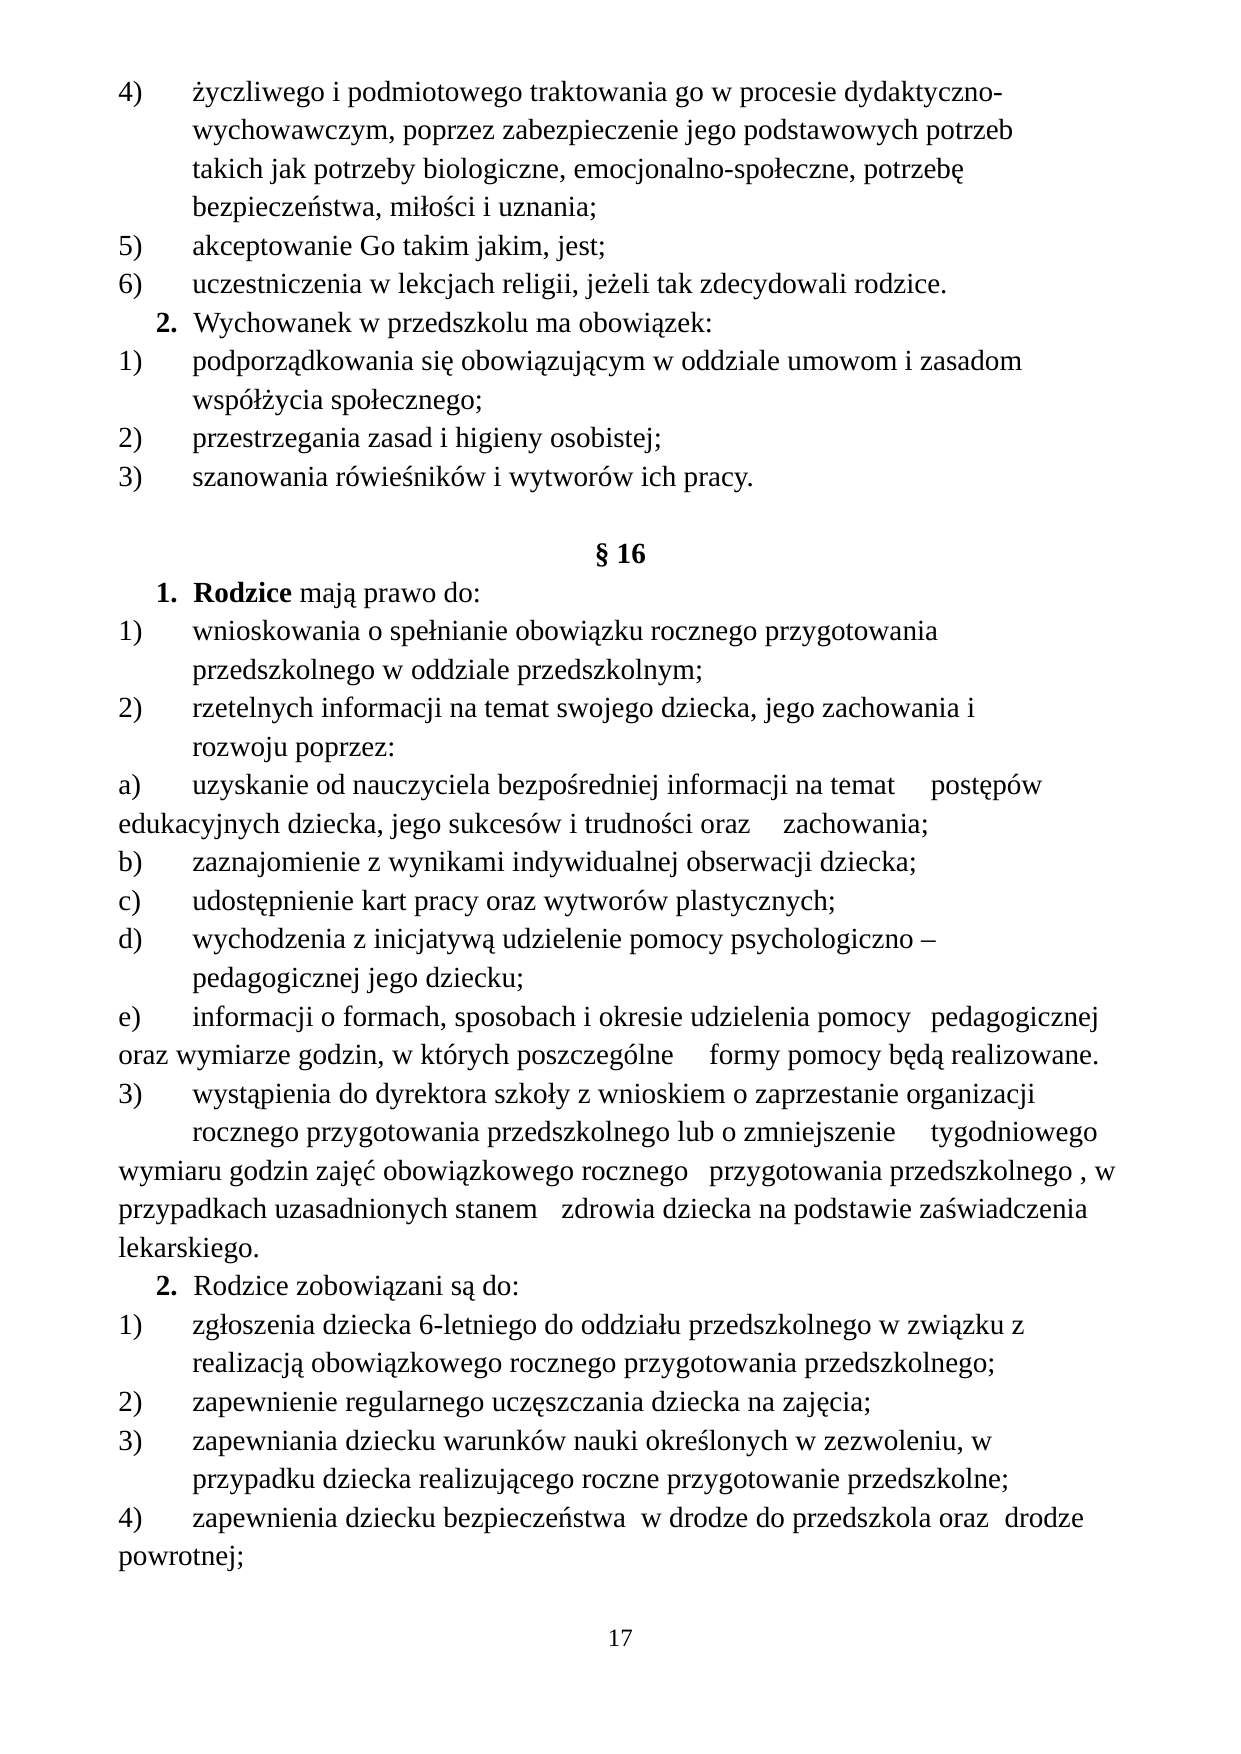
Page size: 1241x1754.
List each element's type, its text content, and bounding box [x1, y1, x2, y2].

text d) wychodzenia z inicjatywą udzielenie pomocy psychologiczno – pedagogicznej jego dziecku; [118, 922, 1122, 994]
text 2) rzetelnych informacji na temat swojego dziecka, jego zachowania i rozwoju poprzez: [118, 690, 1122, 762]
list Rodzice mają prawo do: [156, 575, 1122, 608]
text 2) przestrzegania zasad i higieny osobistej; [118, 421, 1122, 454]
list Wychowanek w przedszkolu ma obowiązek: [156, 305, 1122, 338]
text 4) życzliwego i podmiotowego traktowania go w procesie dydaktyczno- wychowawczym, poprzez zabezpieczenie jego podstawowych potrzeb takich jak potrzeby biologiczne, emocjonalno-społeczne, potrzebę bezpieczeństwa, miłości i uznania; [118, 74, 1122, 223]
text 4) zapewnienia dziecku bezpieczeństwa w drodze do przedszkola oraz drodze powrotnej; [118, 1500, 1122, 1572]
text 6) uczestniczenia w lekcjach religii, jeżeli tak zdecydowali rodzice. [118, 266, 1122, 300]
text 1) wnioskowania o spełnianie obowiązku rocznego przygotowania przedszkolnego w oddziale przedszkolnym; [118, 613, 1122, 685]
text § 16 [118, 536, 1122, 570]
text b) zaznajomienie z wynikami indywidualnej obserwacji dziecka; [118, 844, 1122, 878]
text e) informacji o formach, sposobach i okresie udzielenia pomocy pedagogicznej oraz wymiarze godzin, w których poszczególne formy pomocy będą realizowane. [118, 999, 1122, 1071]
text 1) podporządkowania się obowiązującym w oddziale umowom i zasadom współżycia społecznego; [118, 343, 1122, 416]
text 1) zgłoszenia dziecka 6-letniego do oddziału przedszkolnego w związku z realizacją obowiązkowego rocznego przygotowania przedszkolnego; [118, 1307, 1122, 1379]
text a) uzyskanie od nauczyciela bezpośredniej informacji na temat postępów edukacyjnych dziecka, jego sukcesów i trudności oraz zachowania; [118, 767, 1122, 839]
text c) udostępnienie kart pracy oraz wytworów plastycznych; [118, 883, 1122, 917]
list Rodzice zobowiązani są do: [156, 1268, 1122, 1302]
text 2) zapewnienie regularnego uczęszczania dziecka na zajęcia; [118, 1384, 1122, 1418]
text 5) akceptowanie Go takim jakim, jest; [118, 228, 1122, 261]
text 3) zapewniania dziecku warunków nauki określonych w zezwoleniu, w przypadku dziecka realizującego roczne przygotowanie przedszkolne; [118, 1423, 1122, 1495]
text 3) wystąpienia do dyrektora szkoły z wnioskiem o zaprzestanie organizacji rocznego przygotowania przedszkolnego lub o zmniejszenie tygodniowego wymiaru godzin zajęć obowiązkowego rocznego przygotowania przedszkolnego , w przypadkach uzasadnionych stanem zdrowia dziecka na podstawie zaświadczenia lekarskiego. [118, 1076, 1122, 1263]
text 3) szanowania rówieśników i wytworów ich pracy. [118, 459, 1122, 493]
